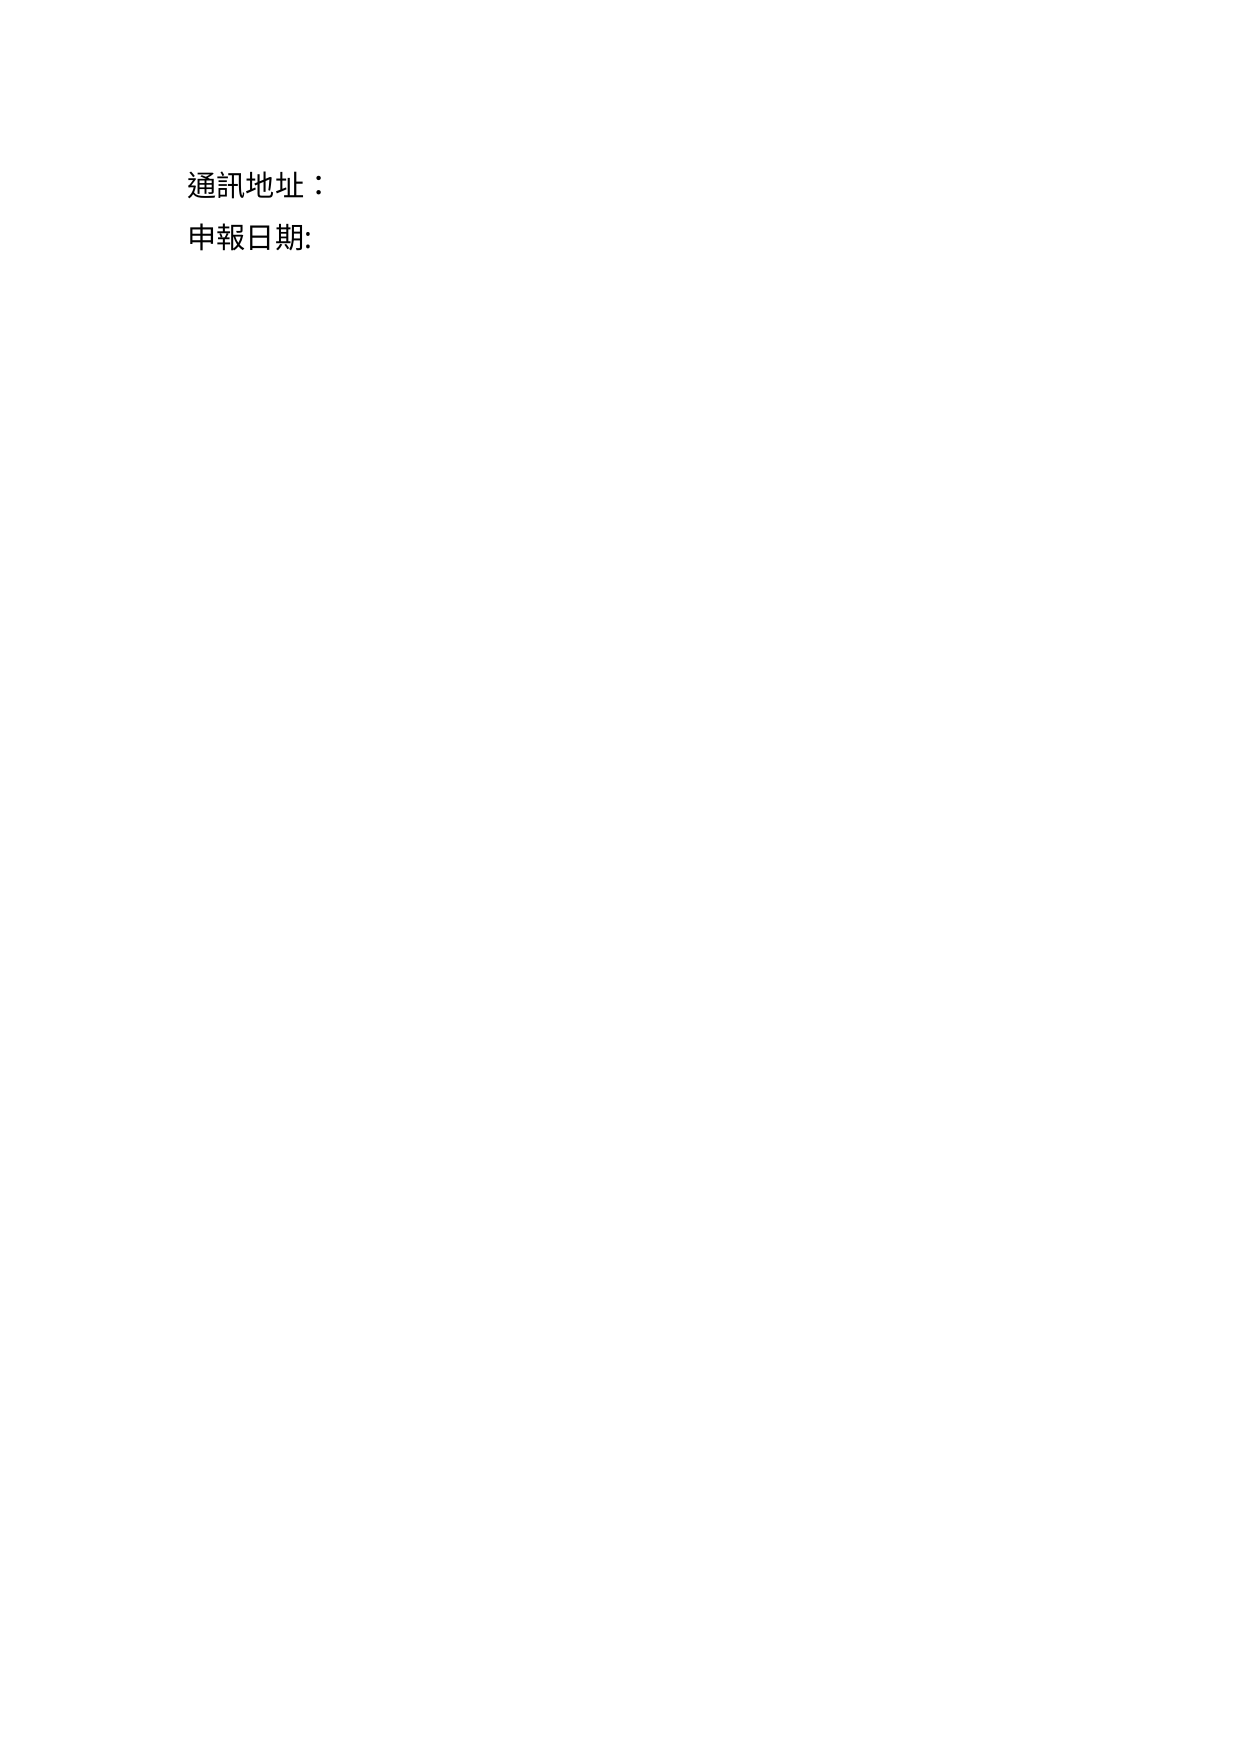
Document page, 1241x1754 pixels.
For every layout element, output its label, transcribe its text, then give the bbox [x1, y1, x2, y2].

text 申報日期: [187, 204, 1053, 257]
text 通訊地址： [187, 152, 1053, 204]
